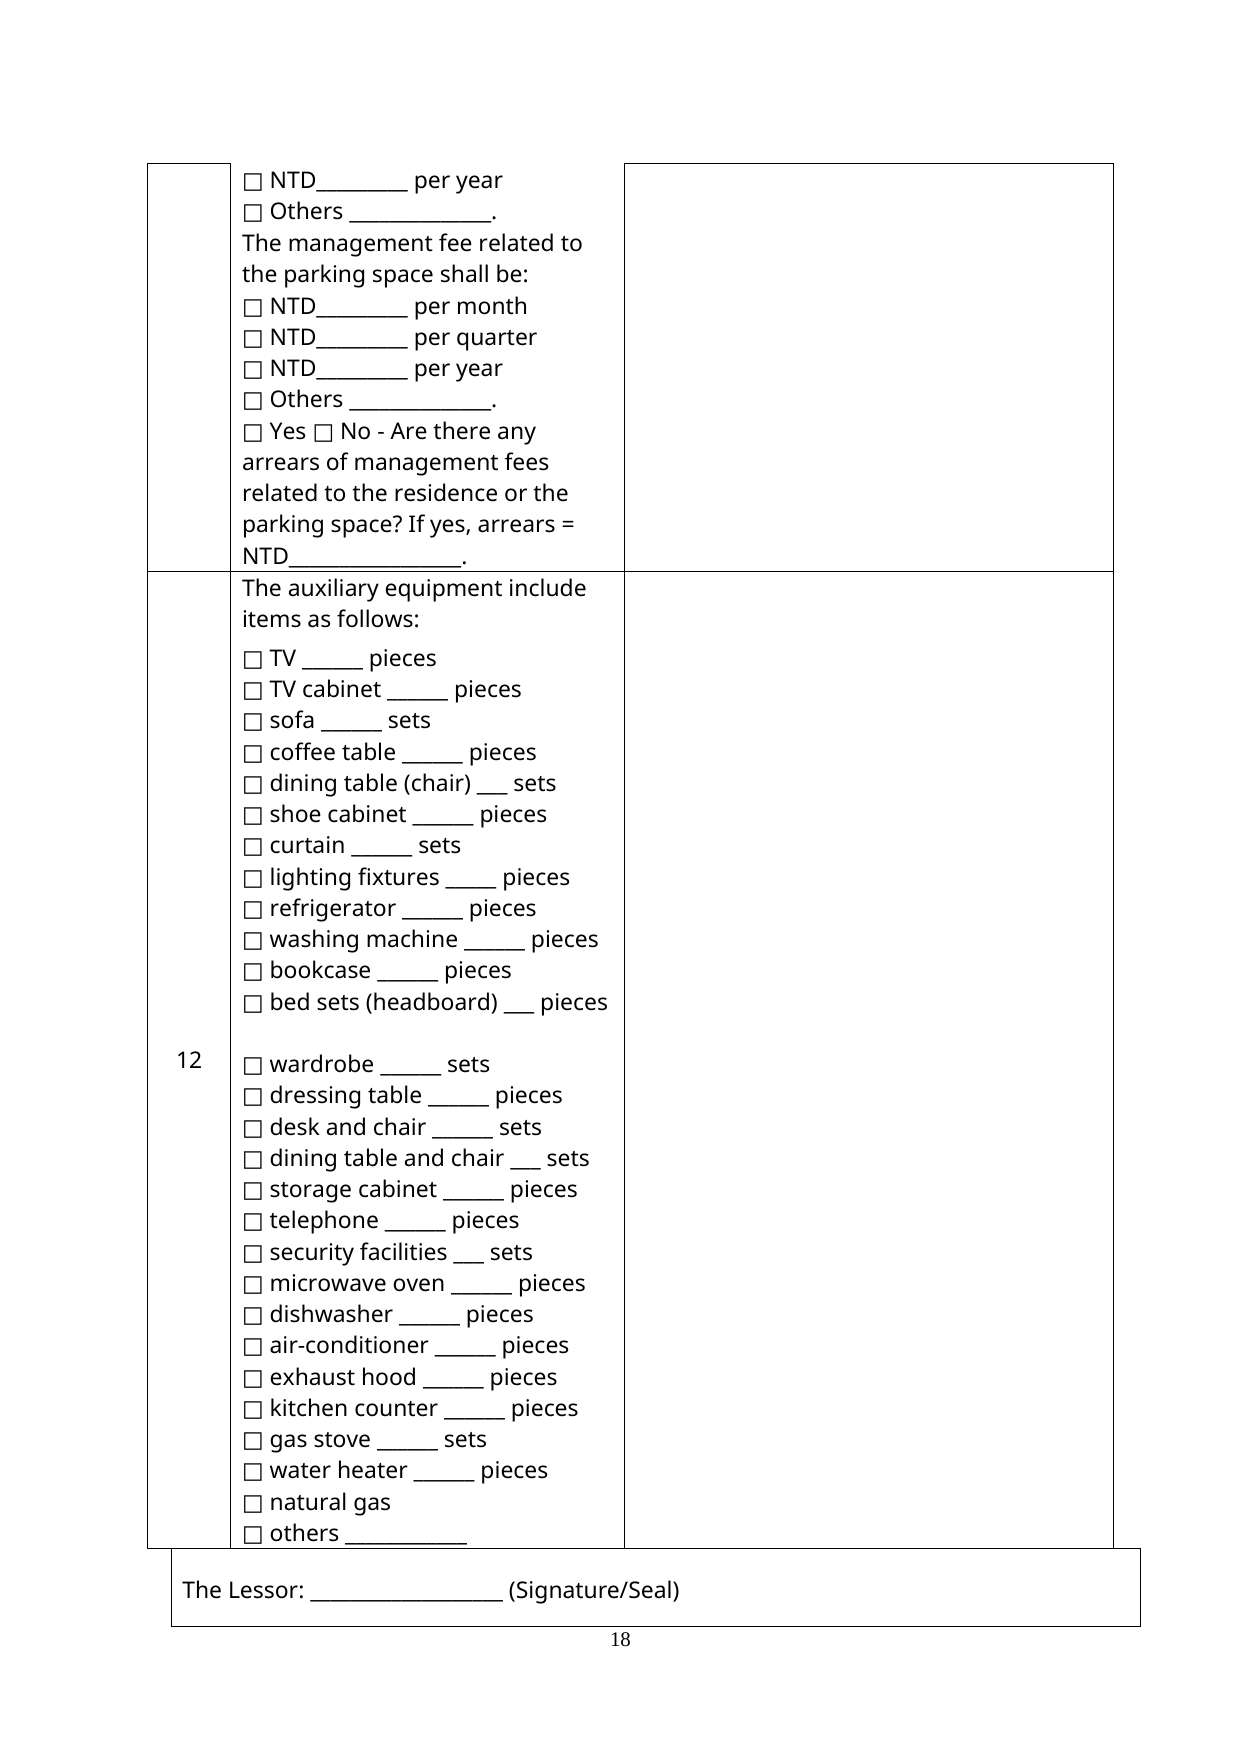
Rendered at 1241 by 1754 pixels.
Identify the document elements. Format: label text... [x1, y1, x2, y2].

table_cell [1114, 571, 1140, 641]
table_cell [148, 164, 230, 571]
table_cell The auxiliary equipment include items as follows: [231, 572, 624, 641]
table_cell The Lessor: ___________________ (Signature/Seal) [172, 1549, 1140, 1626]
table_cell [147, 1549, 171, 1626]
table_cell The management fee related to the parking space shall be: □ NTD_________ per month □ NTD_________ per quarter □ NTD_________ per year □ Others ______________. □ Yes □ No - Are there any arrears of management fees related to the residence or the parking space? If yes, arrears = NTD_________________. [231, 226, 624, 571]
table_cell □ NTD_________ per year □ Others ______________. [231, 163, 624, 226]
table_cell [1114, 226, 1140, 571]
table_cell [625, 164, 1113, 571]
table_cell [625, 572, 1113, 1548]
table_cell [1114, 163, 1140, 226]
table_cell [1114, 641, 1140, 1548]
table_cell 12 [148, 572, 230, 1548]
table_cell □ TV ______ pieces □ TV cabinet ______ pieces □ sofa ______ sets □ coffee table ______ pieces □ dining table (chair) ___ sets □ shoe cabinet ______ pieces □ curtain ______ sets □ lighting fixtures _____ pieces □ refrigerator ______ pieces □ washing machine ______ pieces □ bookcase ______ pieces □ bed sets (headboard) ___ pieces □ wardrobe ______ sets □ dressing table ______ pieces □ desk and chair ______ sets □ dining table and chair ___ sets □ storage cabinet ______ pieces □ telephone ______ pieces □ security facilities ___ sets □ microwave oven ______ pieces □ dishwasher ______ pieces □ air-conditioner ______ pieces □ exhaust hood ______ pieces □ kitchen counter ______ pieces □ gas stove ______ sets □ water heater ______ pieces □ natural gas □ others ____________ [231, 641, 624, 1548]
